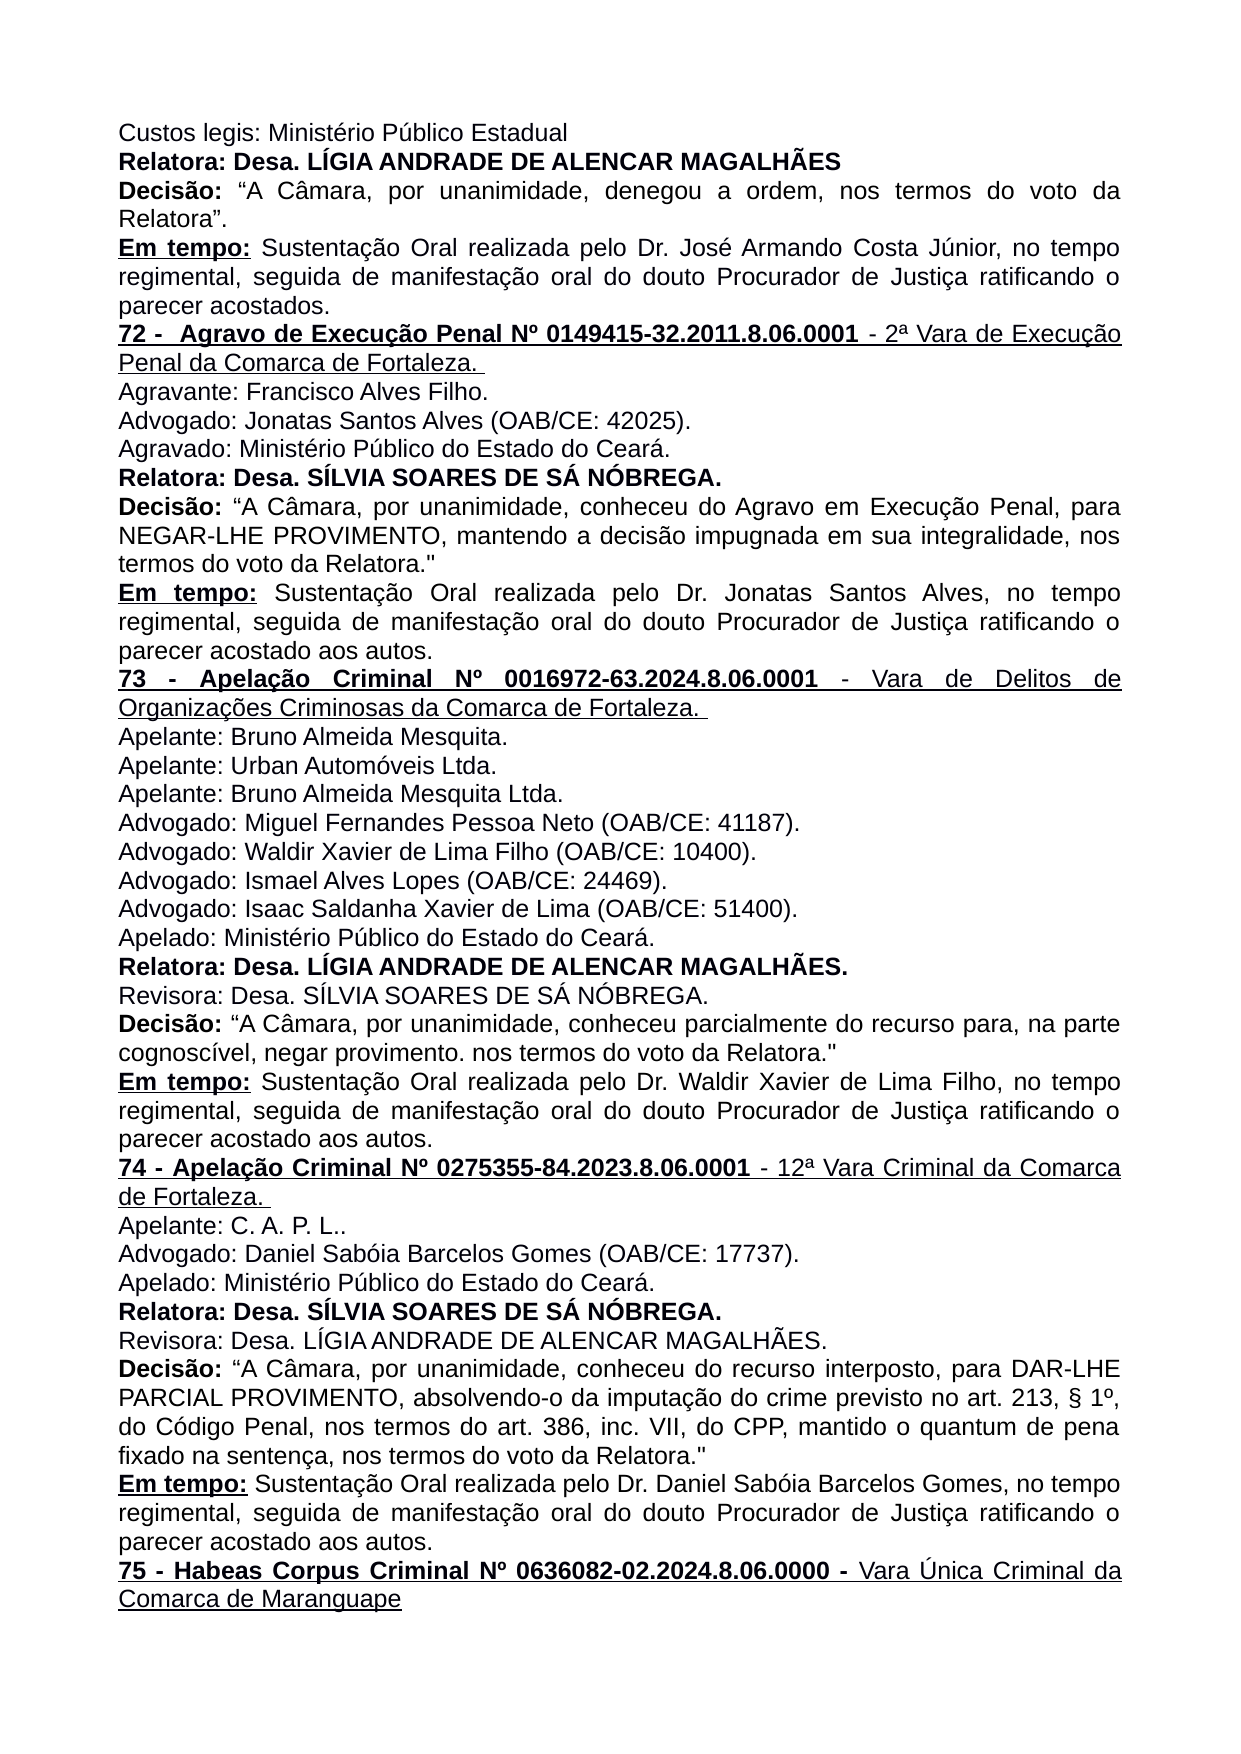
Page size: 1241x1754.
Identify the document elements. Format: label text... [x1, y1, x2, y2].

text Agravado: Ministério Público do Estado do Ceará. [118, 434, 1122, 463]
text Agravante: Francisco Alves Filho. [118, 377, 1122, 406]
text Advogado: Ismael Alves Lopes (OAB/CE: 24469). [118, 866, 1122, 894]
text Comarca de Maranguape [118, 1582, 1122, 1613]
text Relatora: Desa. SÍLVIA SOARES DE SÁ NÓBREGA. [118, 1297, 1122, 1326]
text Apelado: Ministério Público do Estado do Ceará. [118, 1268, 1122, 1297]
text Decisão: “A Câmara, por unanimidade, conheceu parcialmente do recurso para, na parte cognoscível, negar provimento. nos termos do voto da Relatora." [118, 1009, 1122, 1067]
text 75 - Habeas Corpus Criminal Nº 0636082-02.2024.8.06.0000 - Vara Única Criminal da [118, 1556, 1122, 1581]
text Decisão: “A Câmara, por unanimidade, conheceu do Agravo em Execução Penal, para NEGAR-LHE PROVIMENTO, mantendo a decisão impugnada em sua integralidade, nos termos do voto da Relatora." [118, 492, 1122, 578]
text Penal da Comarca de Fortaleza. [118, 346, 1122, 377]
text Apelante: Bruno Almeida Mesquita Ltda. [118, 779, 1122, 808]
text Advogado: Isaac Saldanha Xavier de Lima (OAB/CE: 51400). [118, 894, 1122, 923]
text Relatora: Desa. LÍGIA ANDRADE DE ALENCAR MAGALHÃES [118, 147, 1122, 176]
text Advogado: Daniel Sabóia Barcelos Gomes (OAB/CE: 17737). [118, 1239, 1122, 1268]
text Apelante: Urban Automóveis Ltda. [118, 751, 1122, 779]
text Advogado: Jonatas Santos Alves (OAB/CE: 42025). [118, 406, 1122, 434]
text 73 - Apelação Criminal Nº 0016972-63.2024.8.06.0001 - Vara de Delitos de [118, 664, 1122, 689]
text Decisão: “A Câmara, por unanimidade, denegou a ordem, nos termos do voto da Relatora”. [118, 176, 1122, 233]
text Em tempo: Sustentação Oral realizada pelo Dr. José Armando Costa Júnior, no tempo regimental, seguida de manifestação oral do douto Procurador de Justiça ratificando o parecer acostados. [118, 233, 1122, 319]
text 74 - Apelação Criminal Nº 0275355-84.2023.8.06.0001 - 12ª Vara Criminal da Comarca de Fortaleza. [118, 1153, 1122, 1211]
text Em tempo: Sustentação Oral realizada pelo Dr. Waldir Xavier de Lima Filho, no tempo regimental, seguida de manifestação oral do douto Procurador de Justiça ratificando o parecer acostado aos autos. [118, 1067, 1122, 1153]
text Revisora: Desa. SÍLVIA SOARES DE SÁ NÓBREGA. [118, 981, 1122, 1009]
text Advogado: Waldir Xavier de Lima Filho (OAB/CE: 10400). [118, 837, 1122, 866]
text Apelante: C. A. P. L.. [118, 1211, 1122, 1239]
text Apelado: Ministério Público do Estado do Ceará. [118, 923, 1122, 952]
text Apelante: Bruno Almeida Mesquita. [118, 722, 1122, 751]
text Em tempo: Sustentação Oral realizada pelo Dr. Daniel Sabóia Barcelos Gomes, no tempo regimental, seguida de manifestação oral do douto Procurador de Justiça ratificando o parecer acostado aos autos. [118, 1469, 1122, 1556]
text Relatora: Desa. SÍLVIA SOARES DE SÁ NÓBREGA. [118, 463, 1122, 492]
text Organizações Criminosas da Comarca de Fortaleza. [118, 691, 1122, 722]
text Em tempo: Sustentação Oral realizada pelo Dr. Jonatas Santos Alves, no tempo regimental, seguida de manifestação oral do douto Procurador de Justiça ratificando o parecer acostado aos autos. [118, 578, 1122, 664]
text Relatora: Desa. LÍGIA ANDRADE DE ALENCAR MAGALHÃES. [118, 952, 1122, 981]
text Advogado: Miguel Fernandes Pessoa Neto (OAB/CE: 41187). [118, 808, 1122, 837]
text Revisora: Desa. LÍGIA ANDRADE DE ALENCAR MAGALHÃES. [118, 1326, 1122, 1354]
text Decisão: “A Câmara, por unanimidade, conheceu do recurso interposto, para DAR-LHE PARCIAL PROVIMENTO, absolvendo-o da imputação do crime previsto no art. 213, § 1º, do Código Penal, nos termos do art. 386, inc. VII, do CPP, mantido o quantum de pena fixado na sentença, nos termos do voto da Relatora." [118, 1354, 1122, 1469]
text 72 - Agravo de Execução Penal Nº 0149415-32.2011.8.06.0001 - 2ª Vara de Execução [118, 319, 1122, 344]
text Custos legis: Ministério Público Estadual [118, 118, 1122, 147]
